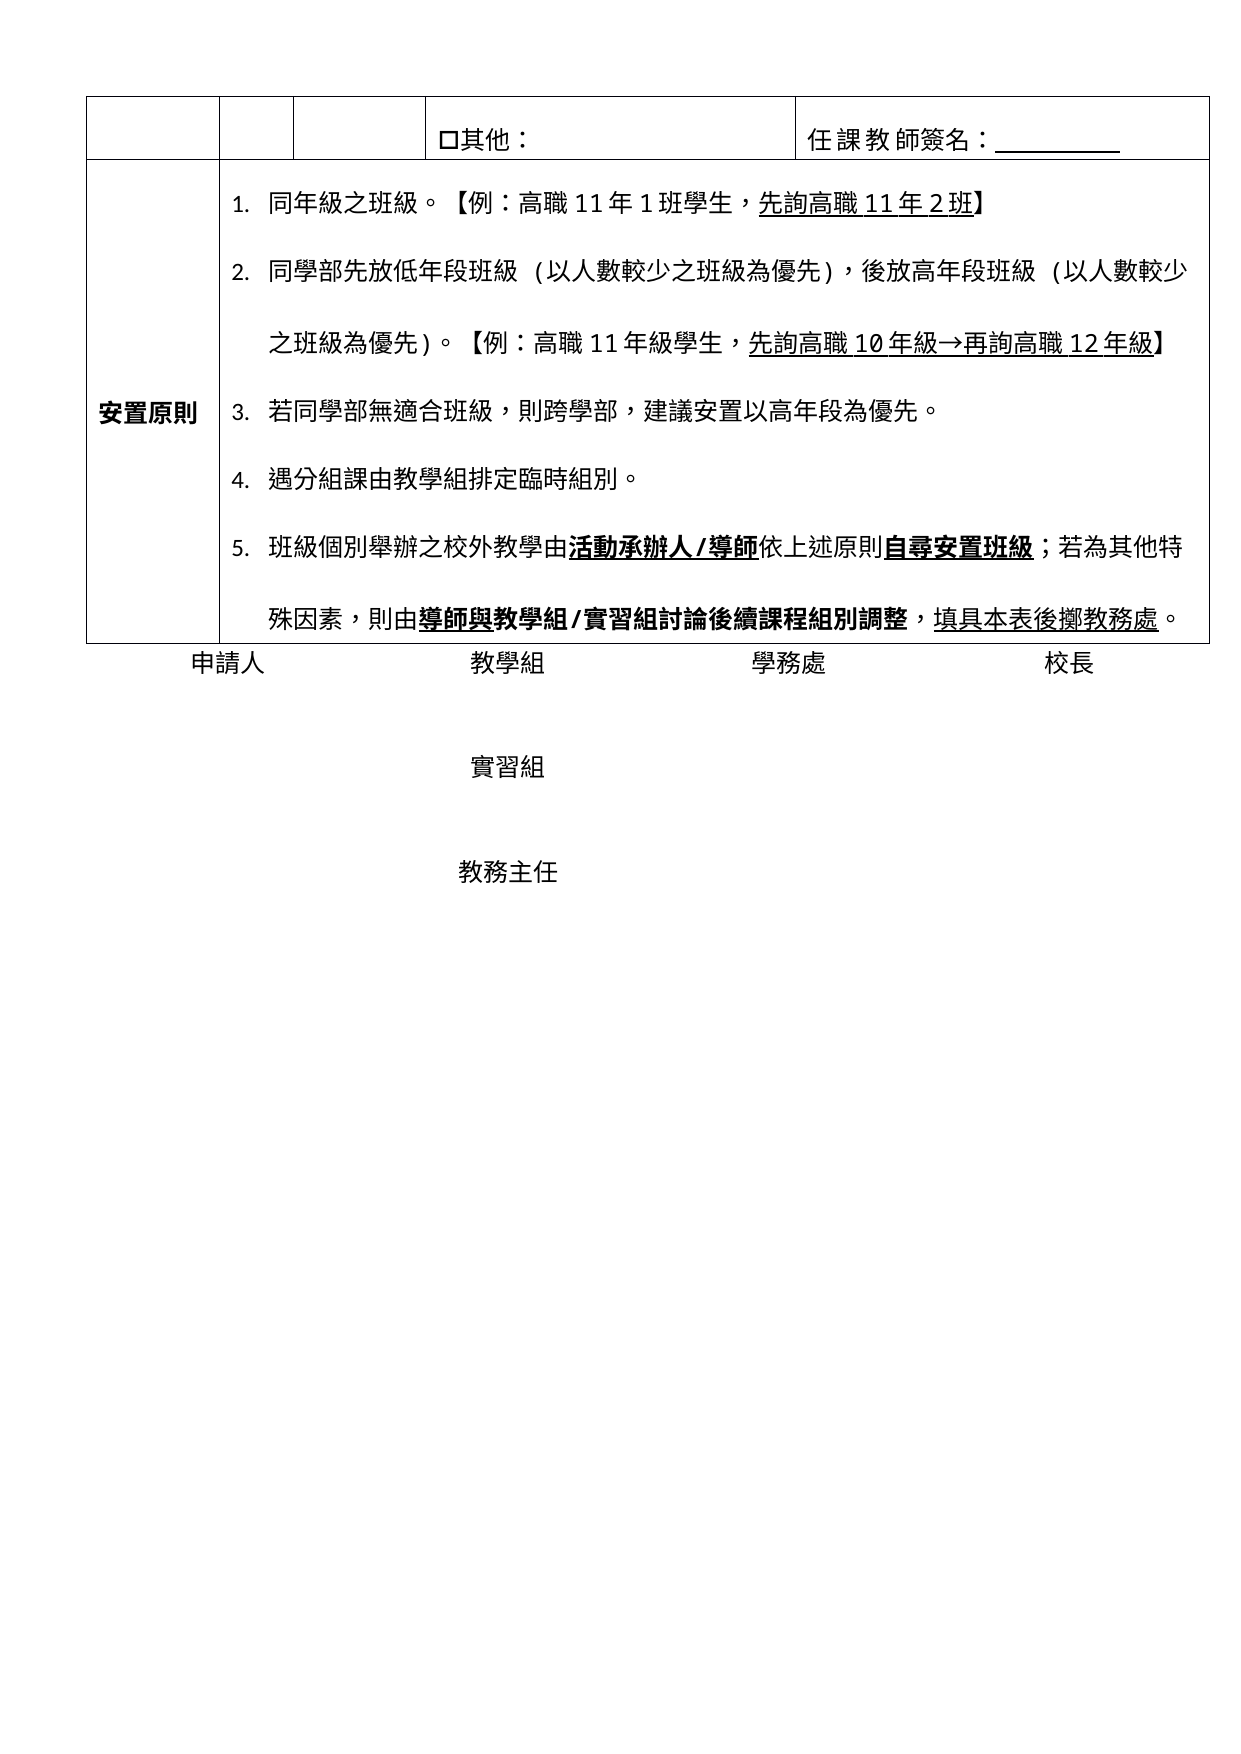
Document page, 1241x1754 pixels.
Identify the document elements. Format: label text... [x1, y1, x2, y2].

table_cell [294, 97, 425, 159]
table_cell 其他： [426, 97, 795, 159]
table_cell [648, 714, 928, 748]
table_cell [87, 680, 367, 714]
table_cell [367, 818, 648, 852]
table_cell [928, 852, 1209, 888]
table_cell 教學組 [367, 644, 648, 680]
table_cell [87, 714, 367, 748]
table_cell [367, 680, 648, 714]
table_cell [928, 680, 1209, 714]
table_cell 申請人 [87, 644, 367, 680]
table_cell [220, 97, 293, 159]
table_cell [928, 714, 1209, 748]
table_cell [87, 818, 367, 852]
table_cell 學務處 [648, 644, 928, 680]
table_cell [928, 748, 1209, 784]
table_cell 任課教師簽名： [796, 97, 1209, 159]
table_cell 安置原則 [87, 160, 219, 642]
table_cell 同年級之班級。【例：高職11年1班學生，先詢高職11年2班】 同學部先放低年段班級 (以人數較少之班級為優先)，後放高年段班級 (以人數較少之班級為優先)。【例：高職11年級學生，先詢高職10年級→再詢高職12年級】 若同學部無適合班級，則跨學部，建議安置以高年段為優先。 遇分組課由教學組排定臨時組別。 班級個別舉辦之校外教學由活動承辦人/導師依上述原則自尋安置班級；若為其他特殊因素，則由導師與教學組/實習組討論後續課程組別調整，填具本表後擲教務處。 [220, 160, 1209, 642]
table_cell [928, 784, 1209, 818]
table_cell [87, 748, 367, 784]
table_cell 校長 [928, 644, 1209, 680]
table_cell [367, 714, 648, 748]
table_cell [367, 784, 648, 818]
table_cell [648, 852, 928, 888]
table_cell [648, 680, 928, 714]
table_cell 實習組 [367, 748, 648, 784]
table_cell [648, 818, 928, 852]
table_cell [928, 818, 1209, 852]
table_cell [87, 97, 219, 159]
table_cell 教務主任 [367, 852, 648, 888]
table_cell [648, 784, 928, 818]
table_cell [87, 852, 367, 888]
table_cell [648, 748, 928, 784]
table_cell [87, 784, 367, 818]
